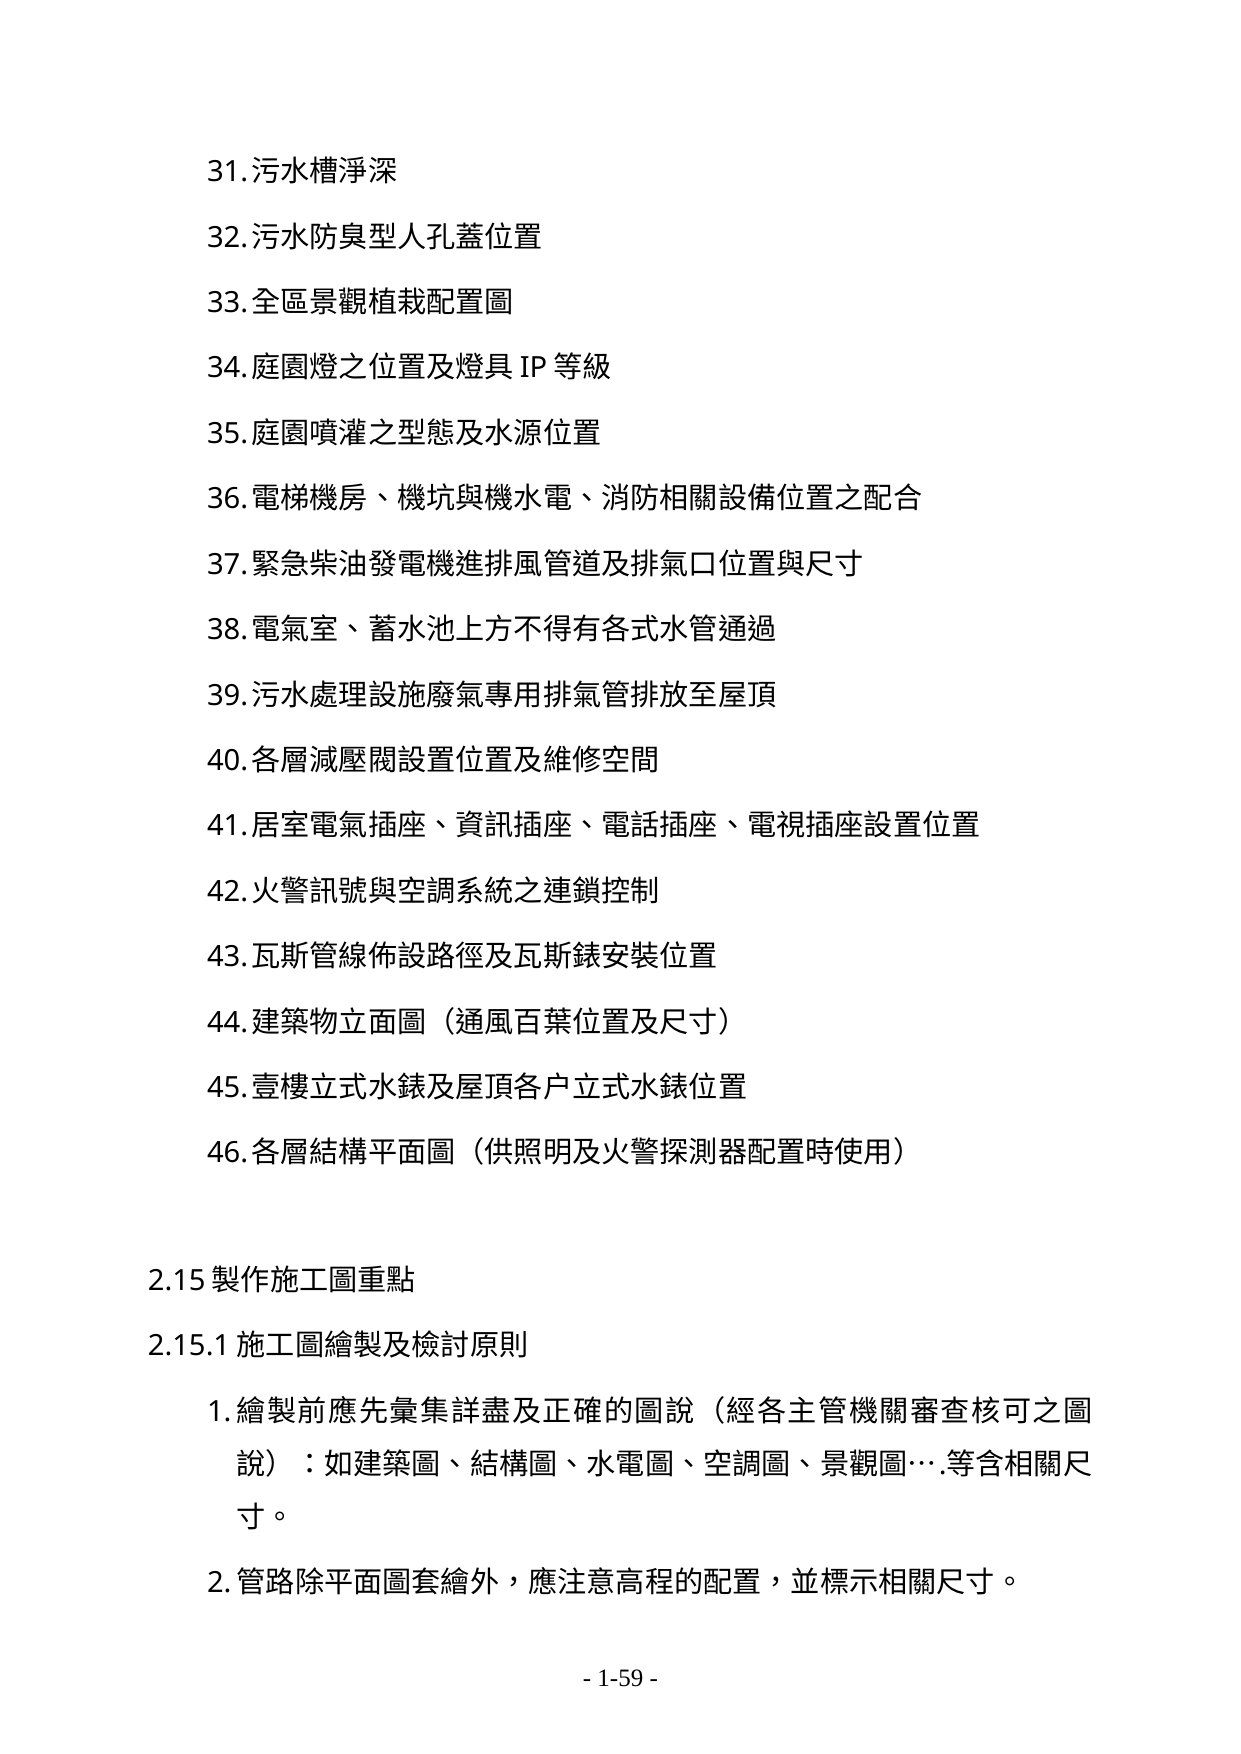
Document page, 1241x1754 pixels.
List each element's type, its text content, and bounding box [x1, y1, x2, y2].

subtitle 33. 全區景觀植栽配置圖 [207, 278, 1092, 321]
subtitle 39. 污水處理設施廢氣專用排氣管排放至屋頂 [207, 671, 1092, 713]
subtitle 46. 各層結構平面圖（供照明及火警探測器配置時使用） [207, 1129, 1092, 1171]
subtitle 32. 污水防臭型人孔蓋位置 [207, 213, 1092, 256]
subtitle 2.15製作施工圖重點 [148, 1256, 1092, 1299]
subtitle 43. 瓦斯管線佈設路徑及瓦斯錶安裝位置 [207, 933, 1092, 975]
subtitle 36. 電梯機房、機坑與機水電、消防相關設備位置之配合 [207, 475, 1092, 517]
subtitle 35. 庭園噴灌之型態及水源位置 [207, 409, 1092, 452]
subtitle 2.15.1 施工圖繪製及檢討原則 [148, 1322, 1092, 1364]
subtitle 41. 居室電氣插座、資訊插座、電話插座、電視插座設置位置 [207, 802, 1092, 844]
subtitle 42. 火警訊號與空調系統之連鎖控制 [207, 867, 1092, 910]
subtitle 31. 污水槽淨深 [207, 148, 1092, 190]
subtitle 37. 緊急柴油發電機進排風管道及排氣口位置與尺寸 [207, 540, 1092, 583]
subtitle 45. 壹樓立式水錶及屋頂各户立式水錶位置 [207, 1063, 1092, 1106]
subtitle 1. 繪製前應先彙集詳盡及正確的圖說（經各主管機關審查核可之圖說）：如建築圖、結構圖、水電圖、空調圖、景觀圖….等含相關尺寸。 [207, 1387, 1092, 1535]
subtitle 38. 電氣室、蓄水池上方不得有各式水管通過 [207, 606, 1092, 648]
subtitle 40. 各層減壓閥設置位置及維修空間 [207, 736, 1092, 779]
subtitle 44. 建築物立面圖（通風百葉位置及尺寸） [207, 998, 1092, 1041]
subtitle 34. 庭園燈之位置及燈具IP等級 [207, 344, 1092, 386]
subtitle 2. 管路除平面圖套繪外，應注意高程的配置，並標示相關尺寸。 [207, 1558, 1092, 1601]
